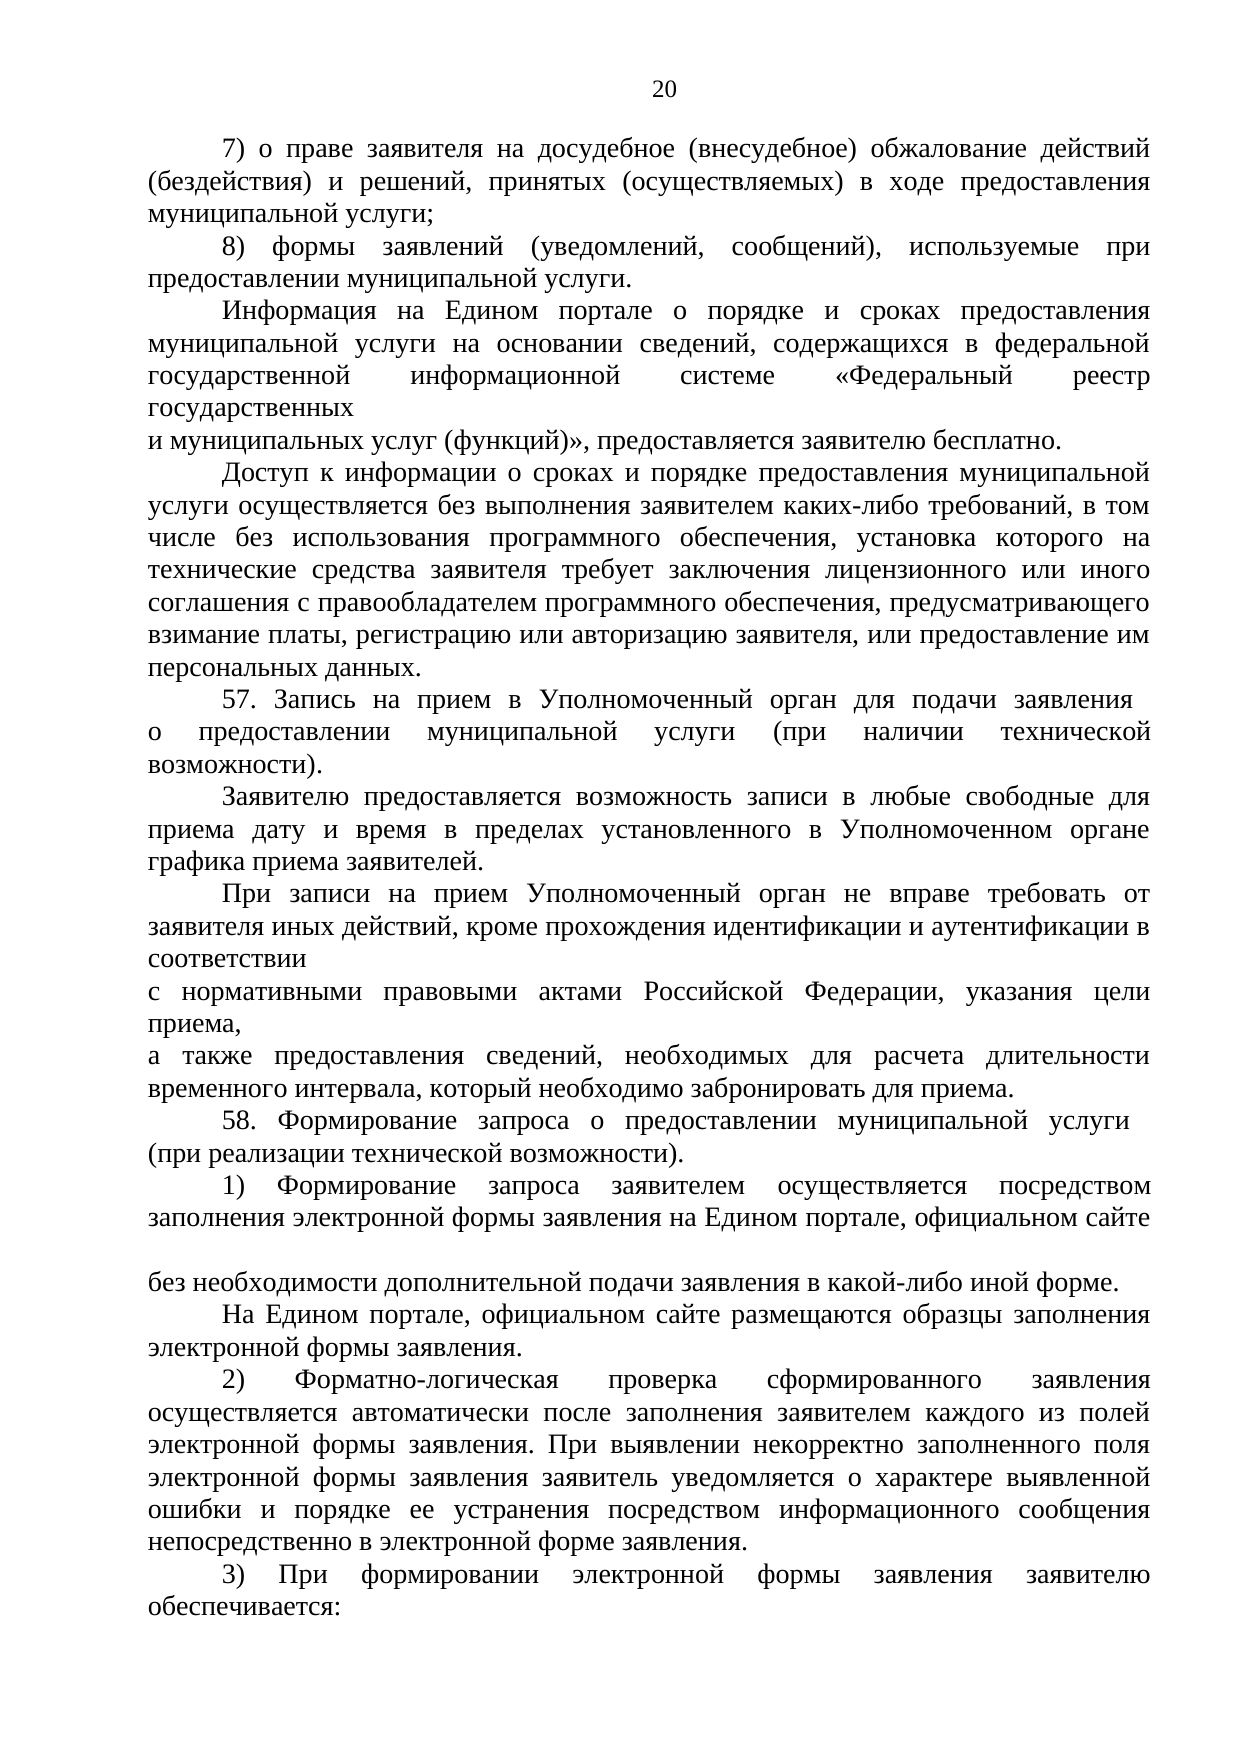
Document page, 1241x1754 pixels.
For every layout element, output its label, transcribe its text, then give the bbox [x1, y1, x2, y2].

text Информация на Едином портале о порядке и сроках предоставления муниципальной услуги на основании сведений, содержащихся в федеральной государственной информационной системе «Федеральный реестр государственных и муниципальных услуг (функций)», предоставляется заявителю бесплатно. [148, 293, 1152, 455]
text 7) о праве заявителя на досудебное (внесудебное) обжалование действий (бездействия) и решений, принятых (осуществляемых) в ходе предоставления муниципальной услуги; [148, 131, 1152, 228]
text На Едином портале, официальном сайте размещаются образцы заполнения электронной формы заявления. [148, 1298, 1152, 1362]
text 58. Формирование запроса о предоставлении муниципальной услуги (при реализации технической возможности). [148, 1103, 1152, 1168]
text 8) формы заявлений (уведомлений, сообщений), используемые при предоставлении муниципальной услуги. [148, 228, 1152, 293]
text 57. Запись на прием в Уполномоченный орган для подачи заявления о предоставлении муниципальной услуги (при наличии технической возможности). [148, 682, 1152, 779]
text При записи на прием Уполномоченный орган не вправе требовать от заявителя иных действий, кроме прохождения идентификации и аутентификации в соответствии с нормативными правовыми актами Российской Федерации, указания цели приема, а также предоставления сведений, необходимых для расчета длительности временного интервала, который необходимо забронировать для приема. [148, 876, 1152, 1103]
text Заявителю предоставляется возможность записи в любые свободные для приема дату и время в пределах установленного в Уполномоченном органе графика приема заявителей. [148, 779, 1152, 876]
text Доступ к информации о сроках и порядке предоставления муниципальной услуги осуществляется без выполнения заявителем каких-либо требований, в том числе без использования программного обеспечения, установка которого на технические средства заявителя требует заключения лицензионного или иного соглашения с правообладателем программного обеспечения, предусматривающего взимание платы, регистрацию или авторизацию заявителя, или предоставление им персональных данных. [148, 455, 1152, 682]
text 3) При формировании электронной формы заявления заявителю обеспечивается: [148, 1557, 1152, 1622]
text 2) Форматно-логическая проверка сформированного заявления осуществляется автоматически после заполнения заявителем каждого из полей электронной формы заявления. При выявлении некорректно заполненного поля электронной формы заявления заявитель уведомляется о характере выявленной ошибки и порядке ее устранения посредством информационного сообщения непосредственно в электронной форме заявления. [148, 1362, 1152, 1557]
text 1) Формирование запроса заявителем осуществляется посредством заполнения электронной формы заявления на Едином портале, официальном сайте без необходимости дополнительной подачи заявления в какой-либо иной форме. [148, 1168, 1152, 1298]
